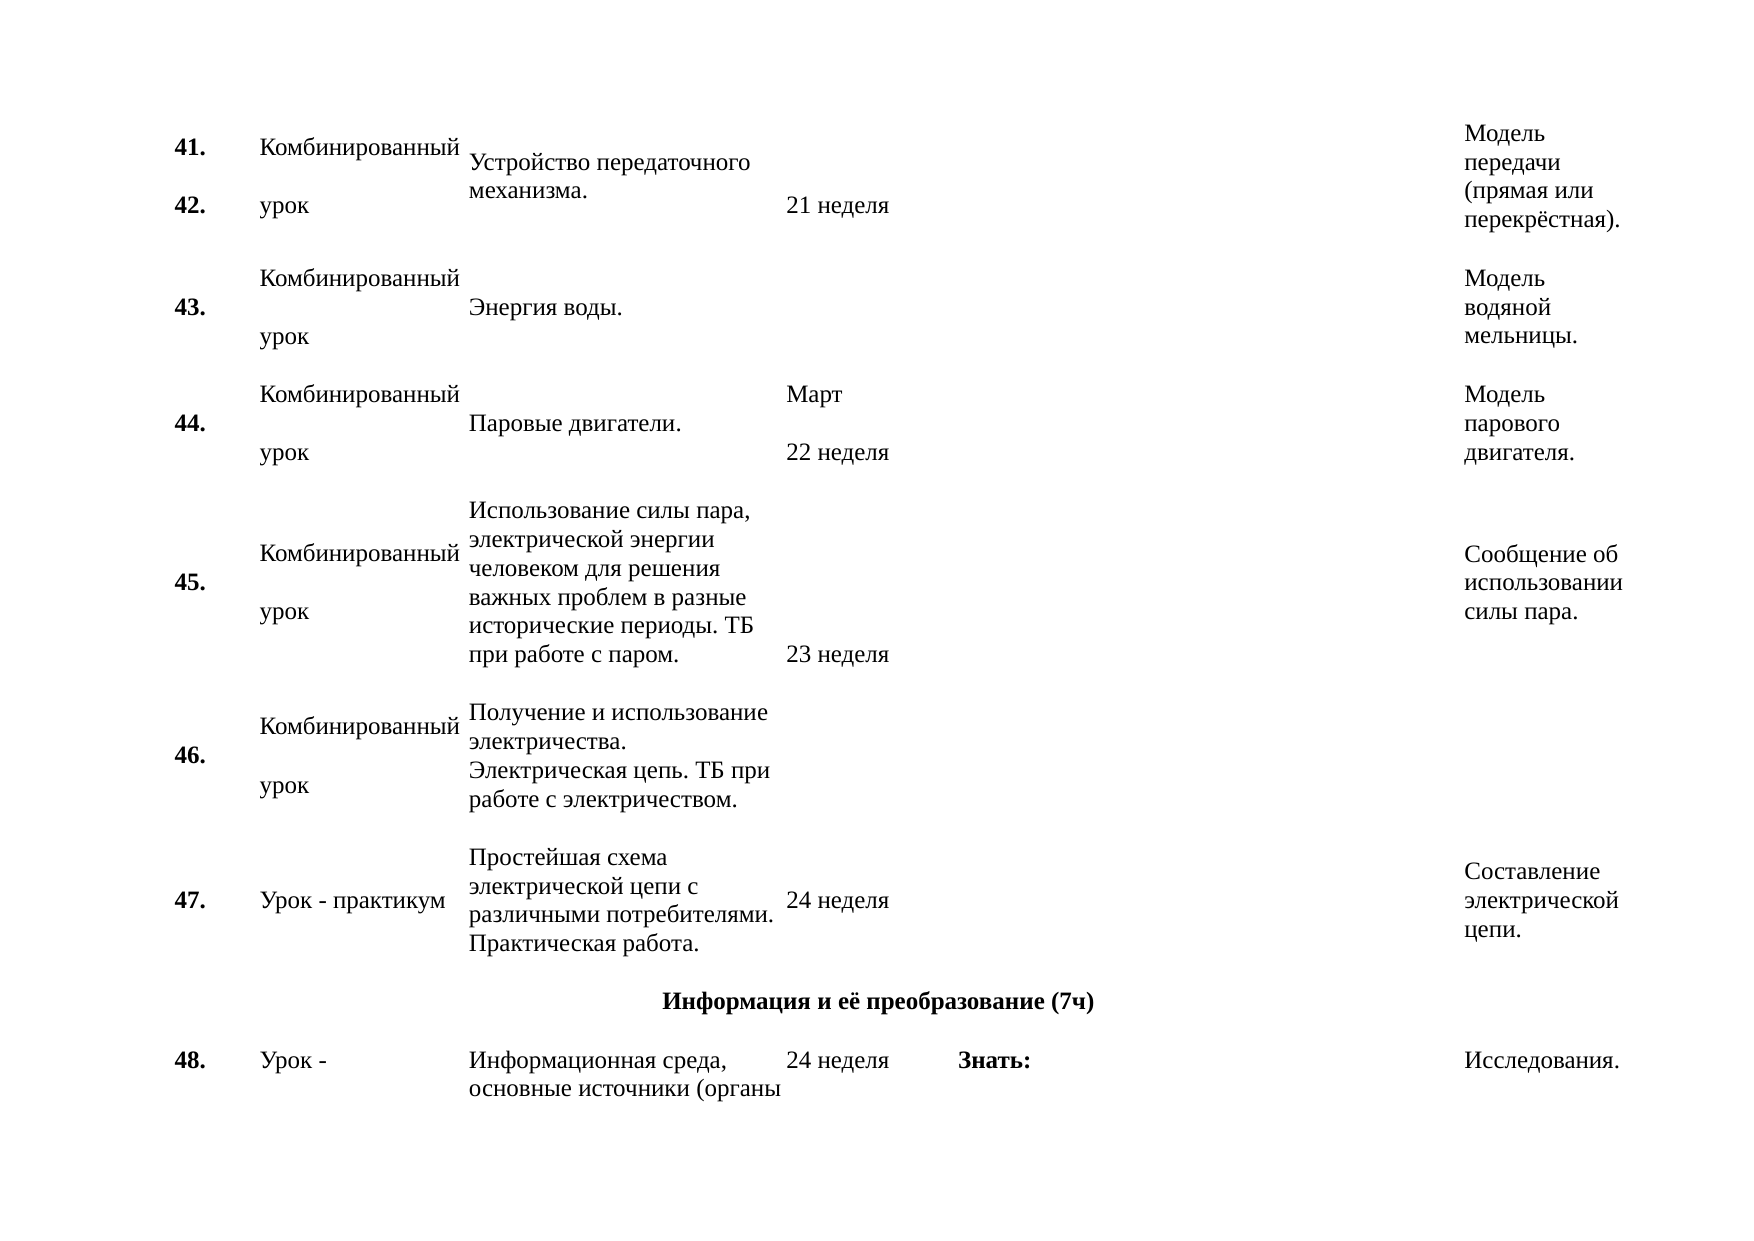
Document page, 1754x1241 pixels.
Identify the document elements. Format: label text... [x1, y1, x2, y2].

table_cell Получение и использование электричества. Электрическая цепь. ТБ при работе с электричеством. [469, 698, 786, 842]
table_cell 24 неделя [786, 1045, 958, 1103]
table_cell Сообщение об использовании силы пара. [1464, 496, 1636, 697]
table_cell [958, 118, 1464, 986]
table_cell Комбинированный урок [259, 263, 469, 379]
table_cell Составление электрической цепи. [1464, 842, 1636, 986]
table_cell 23 неделя [786, 496, 958, 842]
table_cell Исследования. [1464, 1045, 1636, 1103]
table_cell Март 22 неделя [786, 379, 958, 496]
table_cell 48. [120, 1045, 259, 1103]
table_cell 47. [120, 842, 259, 986]
table_cell Комбинированный урок [259, 118, 469, 263]
table_cell Урок [259, 1045, 469, 1103]
table_cell Модель водяной мельницы. [1464, 263, 1636, 379]
table_cell Модель парового двигателя. [1464, 379, 1636, 496]
table_cell Устройство передаточного механизма. [469, 118, 786, 263]
table_cell Урок - практикум [259, 842, 469, 986]
table_cell Комбинированный урок [259, 496, 469, 697]
table_cell Энергия воды. [469, 263, 786, 379]
table_cell Информация и её преобразование (7ч) [120, 986, 1636, 1045]
table_cell 43. [120, 263, 259, 379]
table_cell [1464, 698, 1636, 842]
table_cell Комбинированный урок [259, 379, 469, 496]
table_cell Модель передачи (прямая или перекрёстная). [1464, 118, 1636, 263]
table_cell Использование силы пара, электрической энергии человеком для решения важных проблем в разные исторические периоды. ТБ при работе с паром. [469, 496, 786, 697]
table_cell Паровые двигатели. [469, 379, 786, 496]
table_cell Простейшая схема электрической цепи с различными потребителями. Практическая работа. [469, 842, 786, 986]
table_cell Комбинированный урок [259, 698, 469, 842]
table_cell 46. [120, 698, 259, 842]
table_cell 45. [120, 496, 259, 697]
table_cell 21 неделя [786, 118, 958, 379]
table_cell 41. 42. [120, 118, 259, 263]
table_cell Информационная среда, основные источники (органы [469, 1045, 786, 1103]
table_cell 44. [120, 379, 259, 496]
table_cell Знать: [958, 1045, 1464, 1103]
table_cell 24 неделя [786, 842, 958, 986]
